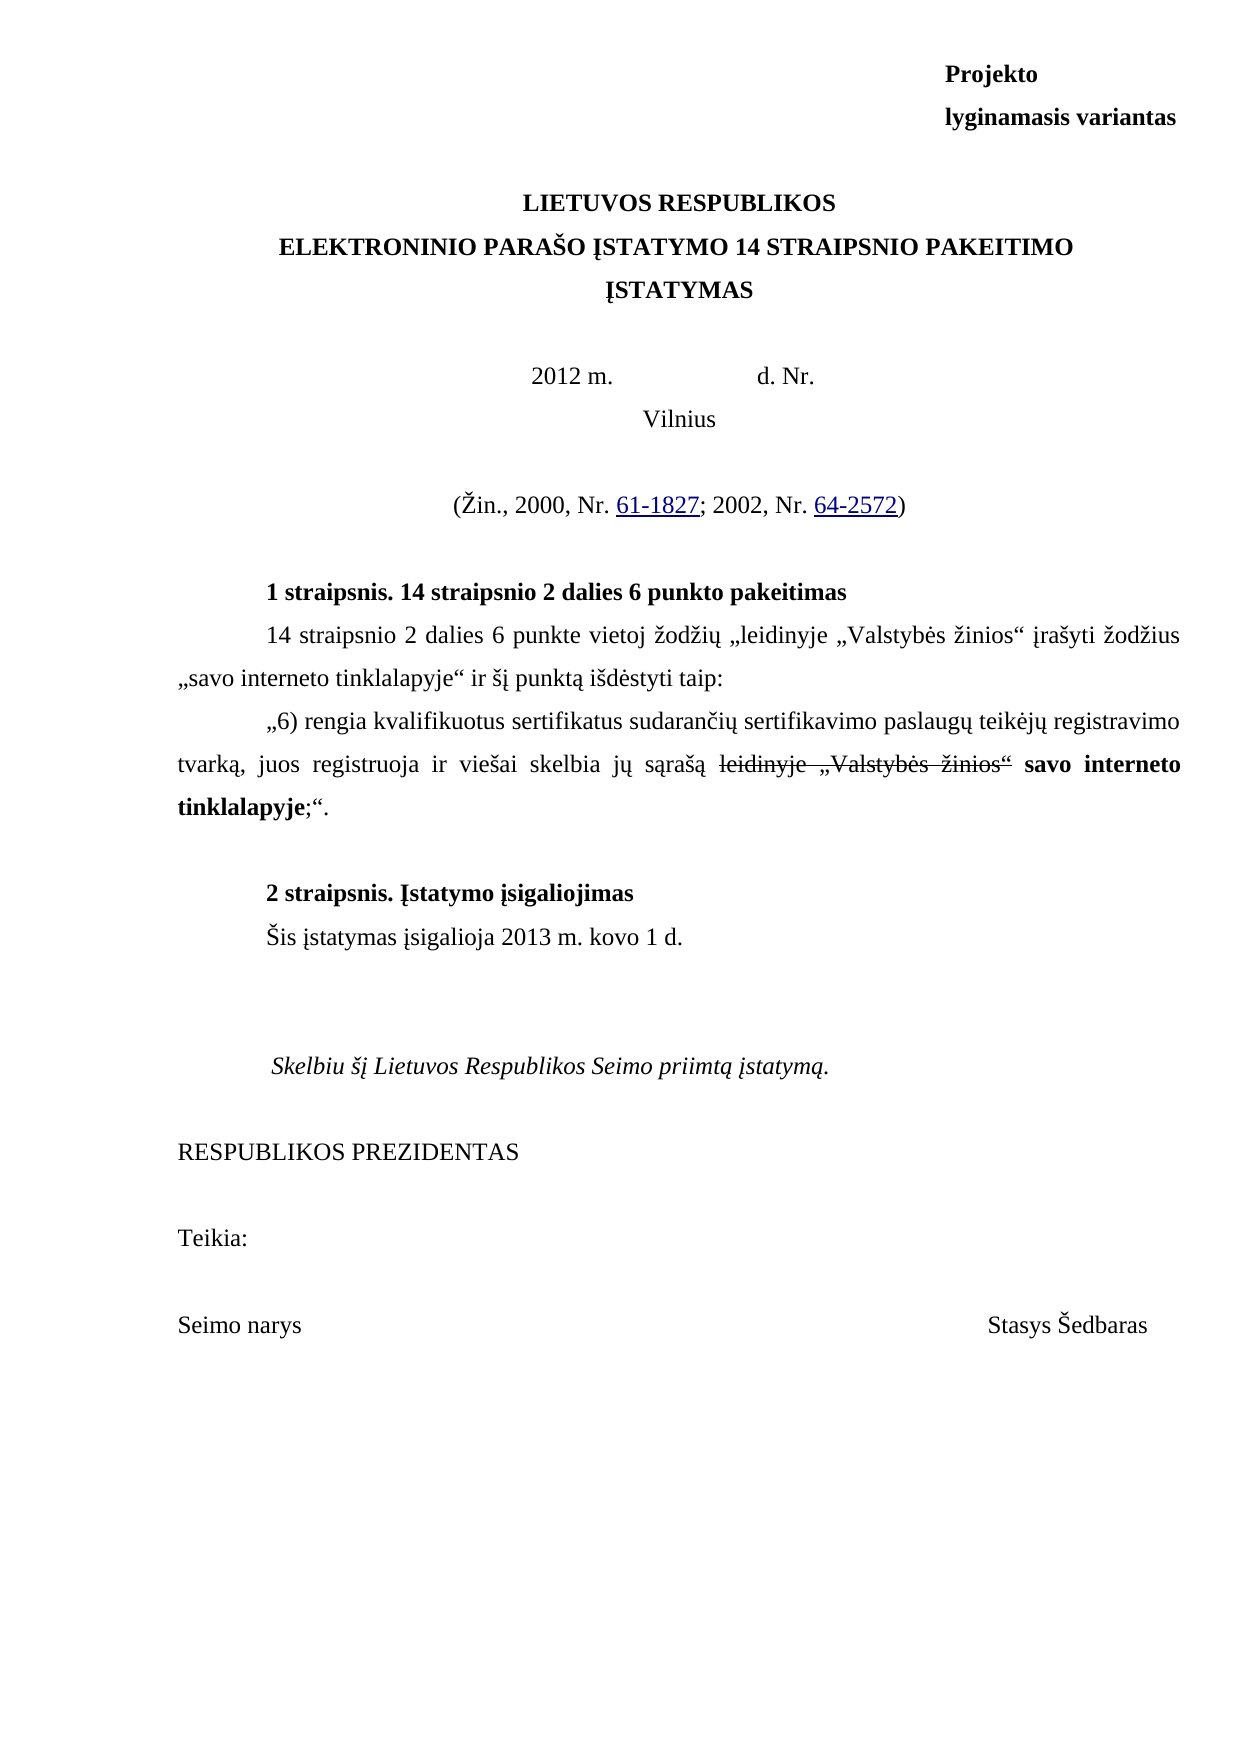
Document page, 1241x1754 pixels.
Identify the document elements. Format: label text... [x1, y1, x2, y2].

text 14 straipsnio 2 dalies 6 punkte vietoj žodžių „leidinyje „Valstybės žinios“ įrašyti žodžius „savo interneto tinklalapyje“ ir šį punktą išdėstyti taip: [177, 620, 1181, 692]
text (Žin., 2000, Nr. 61-1827; 2002, Nr. 64-2572) [177, 490, 1181, 519]
text Projekto [177, 59, 1181, 88]
text 2012 m. d. Nr. [177, 361, 1181, 390]
text 1 straipsnis. 14 straipsnio 2 dalies 6 punkto pakeitimas [266, 577, 1181, 605]
text Šis įstatymas įsigalioja 2013 m. kovo 1 d. [177, 922, 1181, 950]
text „6) rengia kvalifikuotus sertifikatus sudarančių sertifikavimo paslaugų teikėjų registravimo tvarką, juos registruoja ir viešai skelbia jų sąrašą leidinyje „Valstybės žinios“ savo interneto tinklalapyje;“. [177, 706, 1181, 821]
text LIETUVOS RESPUBLIKOS [177, 188, 1181, 217]
text lyginamasis variantas [177, 102, 1181, 131]
text ELEKTRONINIO PARAŠO ĮSTATYMO 14 STRAIPSNIO PAKEITIMO [177, 232, 1181, 260]
text Seimo narys Stasys Šedbaras [177, 1310, 1181, 1338]
text Vilnius [177, 404, 1181, 433]
text 2 straipsnis. Įstatymo įsigaliojimas [177, 878, 1181, 907]
text Skelbiu šį Lietuvos Respublikos Seimo priimtą įstatymą. [177, 1051, 1181, 1080]
text RESPUBLIKOS PREZIDENTAS [177, 1137, 1181, 1166]
text Teikia: [177, 1223, 1181, 1252]
text ĮSTATYMAS [177, 275, 1181, 303]
